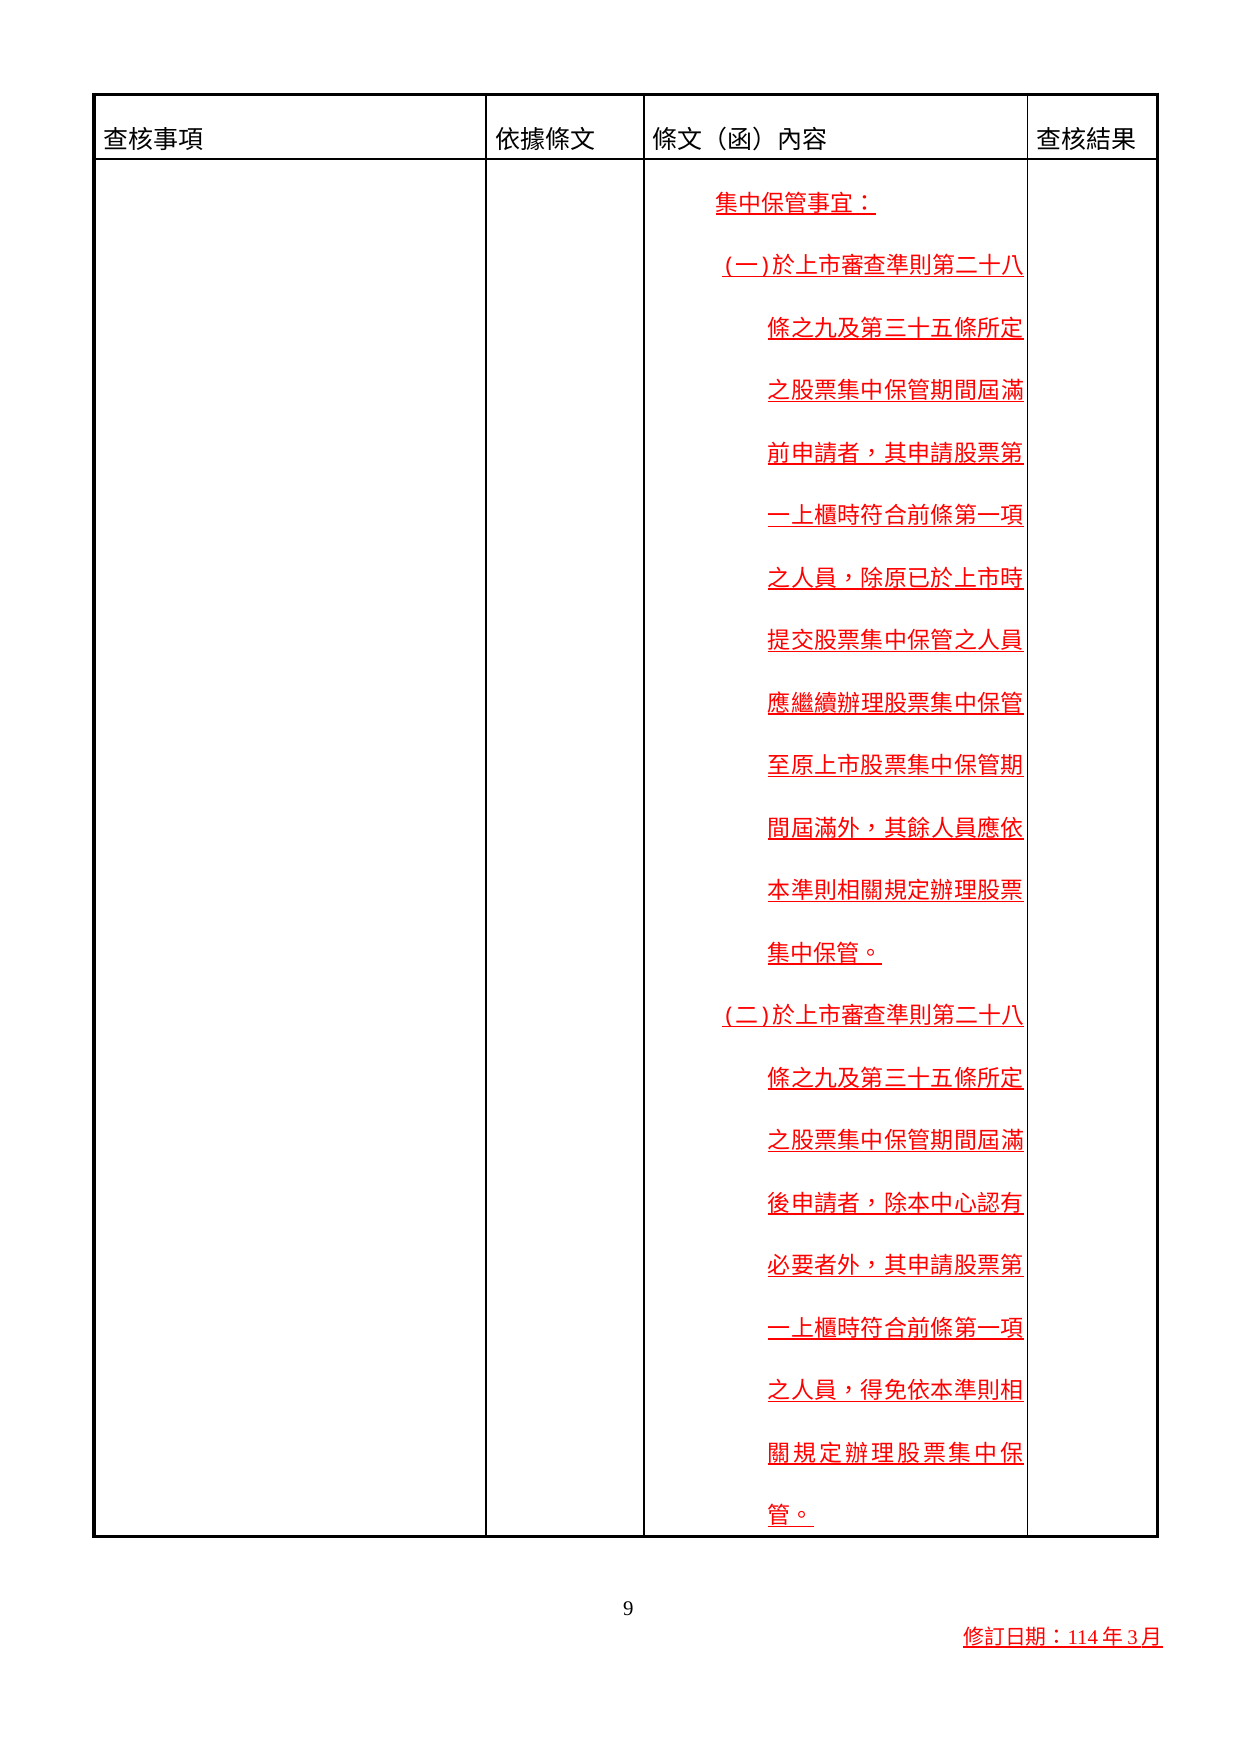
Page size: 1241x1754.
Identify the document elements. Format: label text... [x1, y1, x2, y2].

table_cell [96, 160, 485, 1535]
table_cell [1028, 160, 1156, 1535]
table_cell 外國發行人之股票應集中保管人員，除下列特定事業另為規定外，係指董事及持股超過股份總額百分之十之股東： 科技事業之董事、總經理、研發主管、持股超過股份總額百分之五之股東，及以專利權或專門技術出資而在公司任有職務並持有公司申請上櫃時已發行股份總數達千分之五或十萬股以上之股東。 文化創意事業之董事、持股超過股份總額百分之五之股東，及以專利權或專門技術出資而在公司任有職務並持有公司申請上櫃時已發行股份總數達千分之五或十萬股以上之股東。 前項科技事業或文化創意事業於登錄興櫃股票期間，其推薦證券商因認購或因買賣營業證券，致持股超過已發行股份總額百分之五者，不在此限。 第一項股票應集中保管人員應將其申請書件上所載持股，扣除委託推薦證券商辦理承銷股數後，全數提交集中保管，且總計不得低於申請上櫃時公司已發行普通股股份總額依第四項規定所計算之比率。如有不足者，應協調其他股東補足之。 前項所規定之申請上櫃時股份總額，應依下列方式計算其應提交集中保管之總計比率： 申請上櫃時股份總額在三千萬股以下者，應提交股份總額百分之二十五。 申請上櫃時股份總額超過三千萬股至一億股以下者，除依前款規定辦理外，超過三千萬股部分，應提交股份總額百分之二十。 申請上櫃時股份總額超過一億股至二億股以下者，除依前款規定辦理外，超過一億股部分，應提交股份總額百分之十。 申請上櫃時股份總額超過二億股者，除依前款規定辦理外，超過二億股部分，應提交股份總額百分之五。 股票應集中保管人員就申請上櫃日至掛牌日止之期間，發行公司增資發行所因此而取得之增資新股，及因其他原因而取得之股票，應全數提交集中保管且不得予以質押或移轉等處分。於掛牌日止尚未實現取得股票者，應承諾於實現取得股票後提交集中保管。前揭所稱之其他原因，係指繼承、受贈、興櫃市場買進等原因。 委託推薦證券商辦理承銷之股數本已扣除無須提交集中保管，但實際於過額配售中，未能出售之部分，仍應於推薦證券商退還後，於掛牌前將其提交集中保管。至於推薦證券商於掛牌首五個營業日執行穩定價格措施，致有由市場買回之股份，則無需將其提交集中保管。 指定集中保管機構為集保結算所。 依規定提交集中保管之股票，除第九項另有規定外，自開始櫃檯買賣日起屆滿六個月後，得領回其二分之一；屆滿一年後，得全數領回。 科技事業及依前條第一項第六款「淨值、營業收入及營業活動現金流量」標準申請第一上櫃者(以下簡稱依「淨值、營業收入及營業活動現金流量」標準申請上櫃者)，依規定提交集中保管之股票，自開始櫃檯買賣日起屆滿六個月後，得領回其四分之一，其後每屆滿六個月可繼續領回四分之一；屆滿二年後，得全數領回。 股票之保管效力不因原持有人身分變更而受影響。 股票應集中保管人員於保管期間內不得中途解約，保管憑證不得轉讓或質押。 依規定辦理股票集中保管後，於集中保管期間屆滿前，遇有辦理提交集中保管之股票，因法院之執行命令或其他原因被領回，致集中保管之股票數量低於保管期間內依規定計算應有之股數時，應由外國發行人之負責人於一個月內協調補足之。 上櫃公司未依規定補足集中保管股數時，本中心得依個案處以新臺幣五萬元之違約金，並函知上櫃公司於文到日起算二日內辦理，如未再依限辦理者，得按日處以新臺幣一萬元之違約金，至辦理之日為止。 十四、外國發行人屬第一上市轉第一上櫃者，依下列規定辦理股票集中保管事宜： (一)於上市審查準則第二十八條之九及第三十五條所定之股票集中保管期間屆滿前申請者，其申請股票第一上櫃時符合前條第一項之人員，除原已於上市時提交股票集中保管之人員應繼續辦理股票集中保管至原上市股票集中保管期間屆滿外，其餘人員應依本準則相關規定辦理股票集中保管。 (二)於上市審查準則第二十八條之九及第三十五條所定之股票集中保管期間屆滿後申請者，除本中心認有必要者外，其申請股票第一上櫃時符合前條第一項之人員，得免依本準則相關規定辦理股票集中保管。 前述第四點關於應提交集中保管之總計比率，於第一上市轉第一上櫃者不適用之。 [645, 160, 1027, 1535]
table_header 查核結果 [1028, 96, 1156, 158]
table_header 條文（函）內容 [645, 96, 1027, 158]
table_header 依據條文 [487, 96, 643, 158]
table_header 查核事項 [96, 96, 485, 158]
table_cell [487, 160, 643, 1535]
